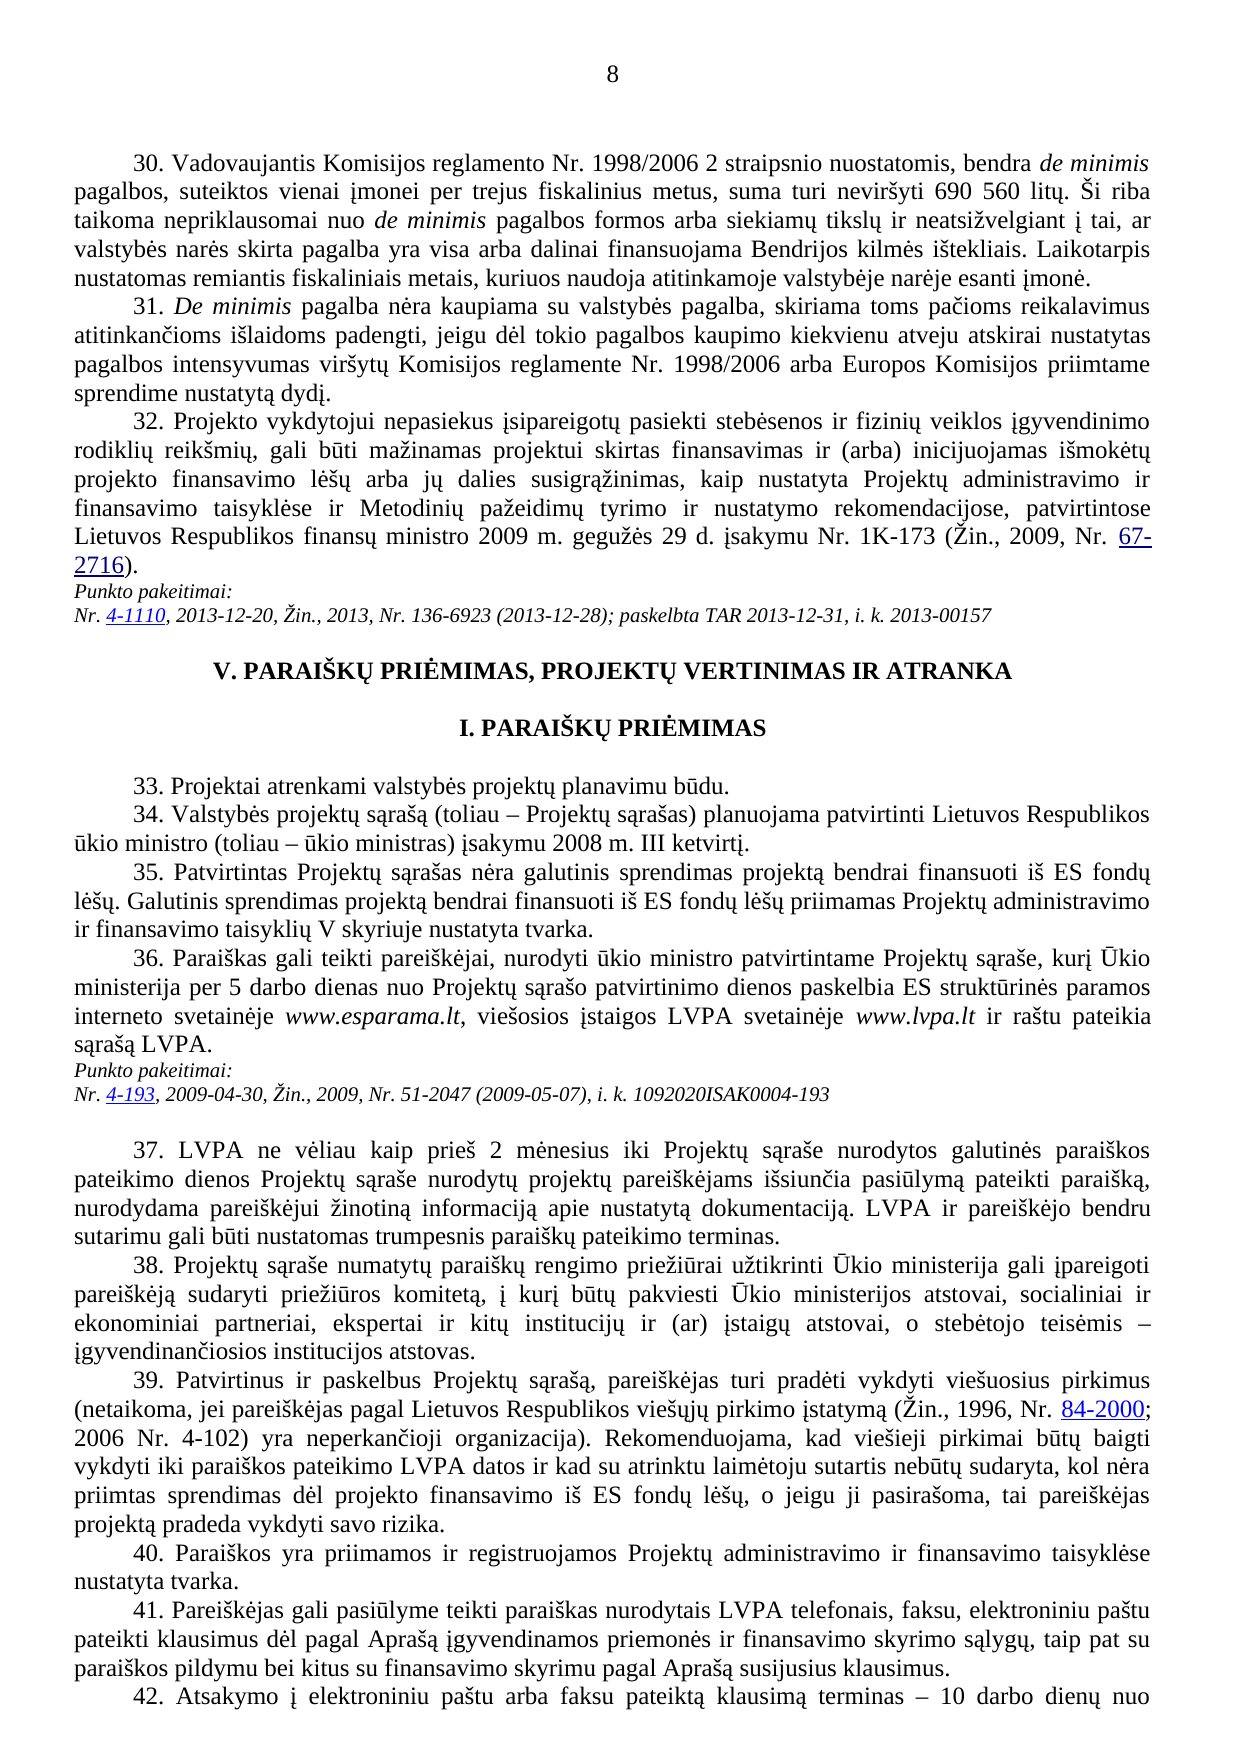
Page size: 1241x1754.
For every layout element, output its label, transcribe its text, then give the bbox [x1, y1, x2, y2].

text 33. Projektai atrenkami valstybės projektų planavimu būdu. [74, 771, 1152, 799]
text 31. De minimis pagalba nėra kaupiama su valstybės pagalba, skiriama toms pačioms reikalavimus atitinkančioms išlaidoms padengti, jeigu dėl tokio pagalbos kaupimo kiekvienu atveju atskirai nustatytas pagalbos intensyvumas viršytų Komisijos reglamente Nr. 1998/2006 arba Europos Komisijos priimtame sprendime nustatytą dydį. [74, 291, 1152, 406]
text 36. Paraiškas gali teikti pareiškėjai, nurodyti ūkio ministro patvirtintame Projektų sąraše, kurį Ūkio ministerija per 5 darbo dienas nuo Projektų sąrašo patvirtinimo dienos paskelbia ES struktūrinės paramos interneto svetainėje www.esparama.lt, viešosios įstaigos LVPA svetainėje www.lvpa.lt ir raštu pateikia sąrašą LVPA. [74, 943, 1152, 1058]
text 41. Pareiškėjas gali pasiūlyme teikti paraiškas nurodytais LVPA telefonais, faksu, elektroniniu paštu pateikti klausimus dėl pagal Aprašą įgyvendinamos priemonės ir finansavimo skyrimo sąlygų, taip pat su paraiškos pildymu bei kitus su finansavimo skyrimu pagal Aprašą susijusius klausimus. [74, 1595, 1152, 1681]
text 40. Paraiškos yra priimamos ir registruojamos Projektų administravimo ir finansavimo taisyklėse nustatyta tvarka. [74, 1538, 1152, 1595]
text 38. Projektų sąraše numatytų paraiškų rengimo priežiūrai užtikrinti Ūkio ministerija gali įpareigoti pareiškėją sudaryti priežiūros komitetą, į kurį būtų pakviesti Ūkio ministerijos atstovai, socialiniai ir ekonominiai partneriai, ekspertai ir kitų institucijų ir (ar) įstaigų atstovai, o stebėtojo teisėmis – įgyvendinančiosios institucijos atstovas. [74, 1250, 1152, 1365]
text Punkto pakeitimai: [74, 579, 1152, 603]
text I. PARAIŠKŲ PRIĖMIMAS [74, 713, 1152, 742]
text V. PARAIŠKŲ PRIĖMIMAS, PROJEKTŲ VERTINIMAS IR ATRANKA [74, 656, 1152, 684]
text 42. Atsakymo į elektroniniu paštu arba faksu pateiktą klausimą terminas – 10 darbo dienų nuo [74, 1681, 1152, 1710]
text 37. LVPA ne vėliau kaip prieš 2 mėnesius iki Projektų sąraše nurodytos galutinės paraiškos pateikimo dienos Projektų sąraše nurodytų projektų pareiškėjams išsiunčia pasiūlymą pateikti paraišką, nurodydama pareiškėjui žinotiną informaciją apie nustatytą dokumentaciją. LVPA ir pareiškėjo bendru sutarimu gali būti nustatomas trumpesnis paraiškų pateikimo terminas. [74, 1135, 1152, 1250]
text 30. Vadovaujantis Komisijos reglamento Nr. 1998/2006 2 straipsnio nuostatomis, bendra de minimis pagalbos, suteiktos vienai įmonei per trejus fiskalinius metus, suma turi neviršyti 690 560 litų. Ši riba taikoma nepriklausomai nuo de minimis pagalbos formos arba siekiamų tikslų ir neatsižvelgiant į tai, ar valstybės narės skirta pagalba yra visa arba dalinai finansuojama Bendrijos kilmės ištekliais. Laikotarpis nustatomas remiantis fiskaliniais metais, kuriuos naudoja atitinkamoje valstybėje narėje esanti įmonė. [74, 148, 1152, 291]
text Nr. 4-1110, 2013-12-20, Žin., 2013, Nr. 136-6923 (2013-12-28); paskelbta TAR 2013-12-31, i. k. 2013-00157 [74, 603, 1152, 627]
text 35. Patvirtintas Projektų sąrašas nėra galutinis sprendimas projektą bendrai finansuoti iš ES fondų lėšų. Galutinis sprendimas projektą bendrai finansuoti iš ES fondų lėšų priimamas Projektų administravimo ir finansavimo taisyklių V skyriuje nustatyta tvarka. [74, 857, 1152, 943]
text Nr. 4-193, 2009-04-30, Žin., 2009, Nr. 51-2047 (2009-05-07), i. k. 1092020ISAK0004-193 [74, 1082, 1152, 1106]
text Punkto pakeitimai: [74, 1058, 1152, 1082]
text 39. Patvirtinus ir paskelbus Projektų sąrašą, pareiškėjas turi pradėti vykdyti viešuosius pirkimus (netaikoma, jei pareiškėjas pagal Lietuvos Respublikos viešųjų pirkimo įstatymą (Žin., 1996, Nr. 84-2000; 2006 Nr. 4-102) yra neperkančioji organizacija). Rekomenduojama, kad viešieji pirkimai būtų baigti vykdyti iki paraiškos pateikimo LVPA datos ir kad su atrinktu laimėtoju sutartis nebūtų sudaryta, kol nėra priimtas sprendimas dėl projekto finansavimo iš ES fondų lėšų, o jeigu ji pasirašoma, tai pareiškėjas projektą pradeda vykdyti savo rizika. [74, 1365, 1152, 1538]
text 32. Projekto vykdytojui nepasiekus įsipareigotų pasiekti stebėsenos ir fizinių veiklos įgyvendinimo rodiklių reikšmių, gali būti mažinamas projektui skirtas finansavimas ir (arba) inicijuojamas išmokėtų projekto finansavimo lėšų arba jų dalies susigrąžinimas, kaip nustatyta Projektų administravimo ir finansavimo taisyklėse ir Metodinių pažeidimų tyrimo ir nustatymo rekomendacijose, patvirtintose Lietuvos Respublikos finansų ministro 2009 m. gegužės 29 d. įsakymu Nr. 1K-173 (Žin., 2009, Nr. 67-2716). [74, 406, 1152, 579]
text 34. Valstybės projektų sąrašą (toliau – Projektų sąrašas) planuojama patvirtinti Lietuvos Respublikos ūkio ministro (toliau – ūkio ministras) įsakymu 2008 m. III ketvirtį. [74, 799, 1152, 857]
